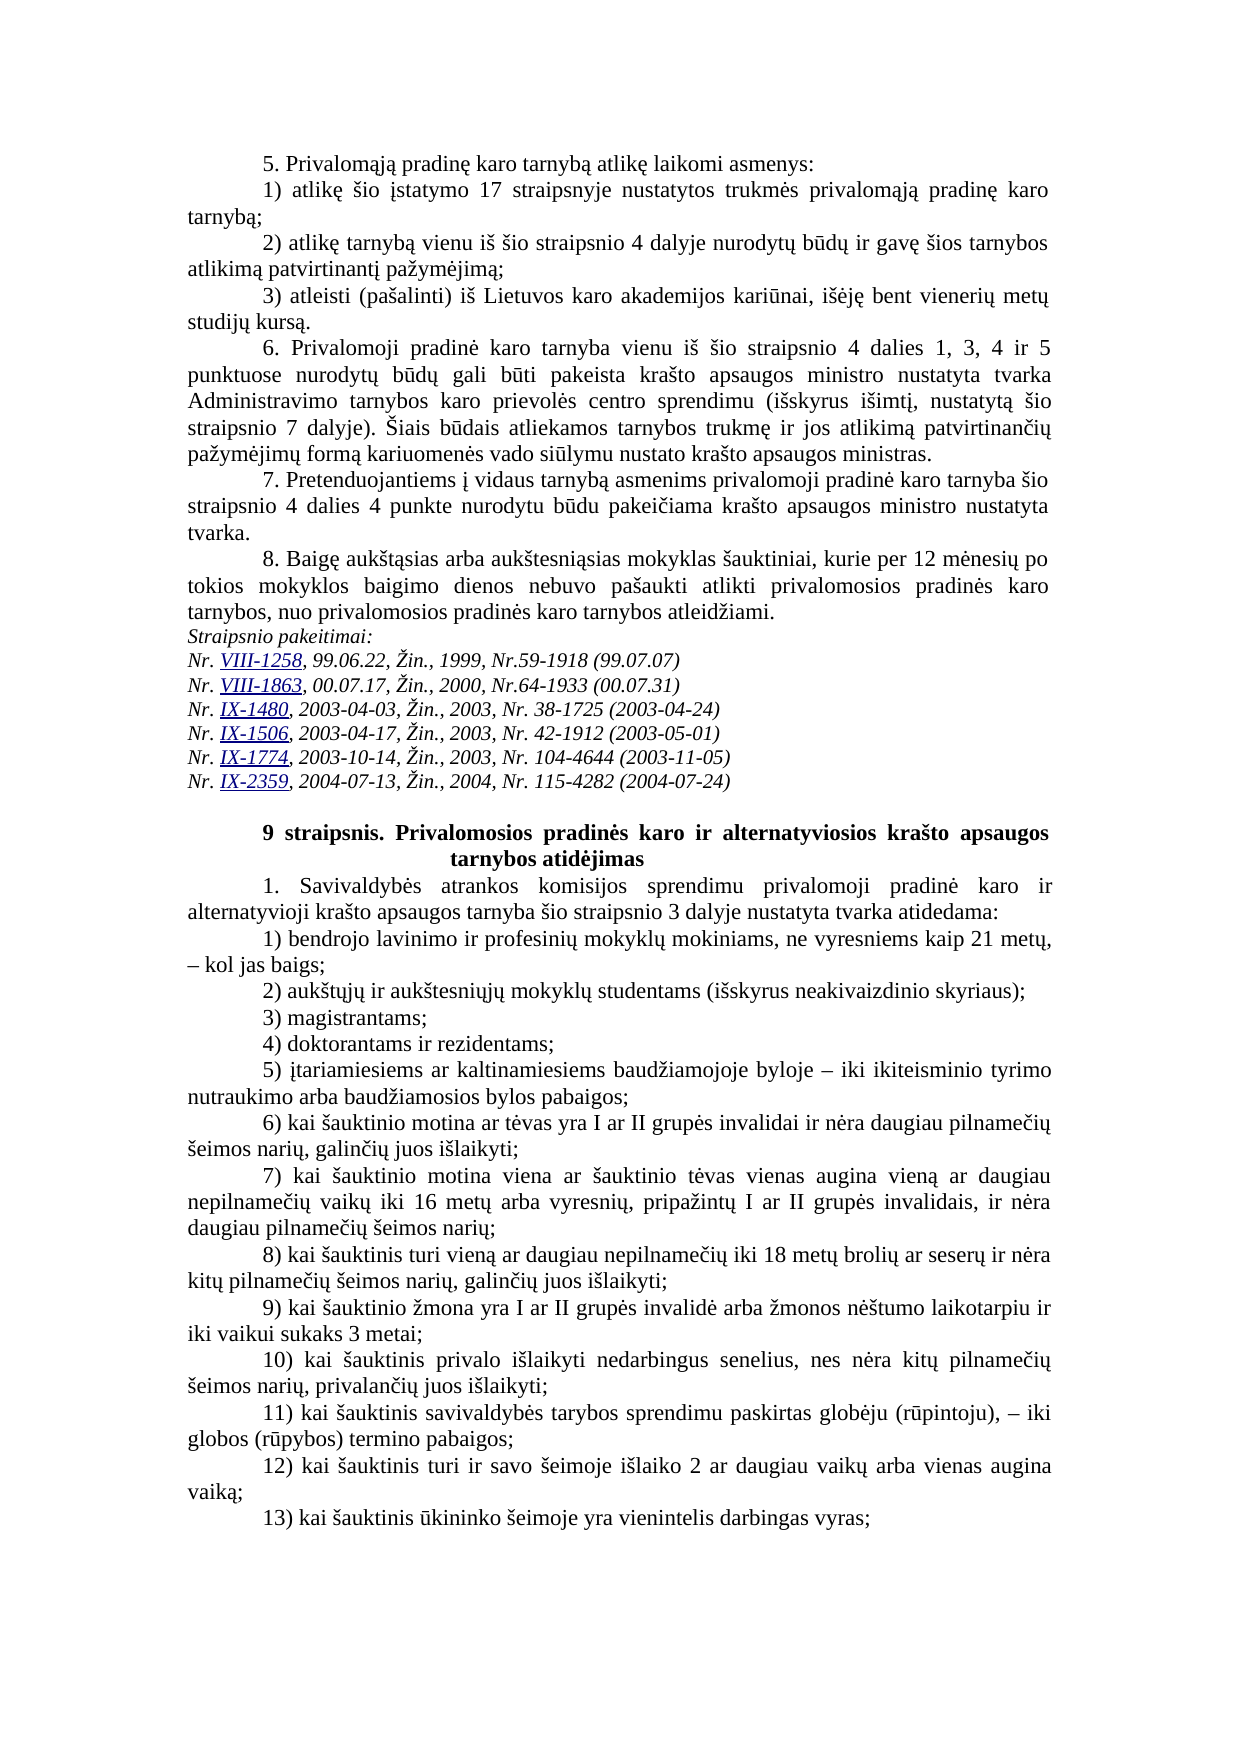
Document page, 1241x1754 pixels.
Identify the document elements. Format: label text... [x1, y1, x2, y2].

text 5. Privalomąją pradinę karo tarnybą atlikę laikomi asmenys: [187, 150, 1050, 176]
text 11) kai šauktinis savivaldybės tarybos sprendimu paskirtas globėju (rūpintoju), – iki globos (rūpybos) termino pabaigos; [187, 1399, 1053, 1452]
text 1) atlikę šio įstatymo 17 straipsnyje nustatytos trukmės privalomąją pradinę karo tarnybą; [187, 176, 1050, 229]
text Nr. VIII-1863, 00.07.17, Žin., 2000, Nr.64-1933 (00.07.31) [187, 672, 1050, 697]
text 5) įtariamiesiems ar kaltinamiesiems baudžiamojoje byloje – iki ikiteisminio tyrimo nutraukimo arba baudžiamosios bylos pabaigos; [187, 1056, 1053, 1109]
text 6. Privalomoji pradinė karo tarnyba vienu iš šio straipsnio 4 dalies 1, 3, 4 ir 5 punktuose nurodytų būdų gali būti pakeista krašto apsaugos ministro nustatyta tvarka Administravimo tarnybos karo prievolės centro sprendimu (išskyrus išimtį, nustatytą šio straipsnio 7 dalyje). Šiais būdais atliekamos tarnybos trukmę ir jos atlikimą patvirtinančių pažymėjimų formą kariuomenės vado siūlymu nustato krašto apsaugos ministras. [187, 334, 1053, 466]
text 8) kai šauktinis turi vieną ar daugiau nepilnamečių iki 18 metų brolių ar seserų ir nėra kitų pilnamečių šeimos narių, galinčių juos išlaikyti; [187, 1241, 1053, 1293]
text 13) kai šauktinis ūkininko šeimoje yra vienintelis darbingas vyras; [187, 1504, 1053, 1531]
text 4) doktorantams ir rezidentams; [187, 1030, 1053, 1056]
text Nr. IX-1480, 2003-04-03, Žin., 2003, Nr. 38-1725 (2003-04-24) [187, 697, 1050, 721]
text 3) atleisti (pašalinti) iš Lietuvos karo akademijos kariūnai, išėję bent vienerių metų studijų kursą. [187, 282, 1050, 334]
text 12) kai šauktinis turi ir savo šeimoje išlaiko 2 ar daugiau vaikų arba vienas augina vaiką; [187, 1452, 1053, 1504]
text 2) atlikę tarnybą vienu iš šio straipsnio 4 dalyje nurodytų būdų ir gavę šios tarnybos atlikimą patvirtinantį pažymėjimą; [187, 229, 1050, 282]
text 6) kai šauktinio motina ar tėvas yra I ar II grupės invalidai ir nėra daugiau pilnamečių šeimos narių, galinčių juos išlaikyti; [187, 1109, 1053, 1162]
text 1) bendrojo lavinimo ir profesinių mokyklų mokiniams, ne vyresniems kaip 21 metų, – kol jas baigs; [187, 924, 1053, 977]
text 9) kai šauktinio žmona yra I ar II grupės invalidė arba žmonos nėštumo laikotarpiu ir iki vaikui sukaks 3 metai; [187, 1293, 1053, 1346]
text Nr. VIII-1258, 99.06.22, Žin., 1999, Nr.59-1918 (99.07.07) [187, 648, 1050, 672]
text 2) aukštųjų ir aukštesniųjų mokyklų studentams (išskyrus neakivaizdinio skyriaus); [187, 977, 1053, 1004]
text Straipsnio pakeitimai: [187, 624, 1050, 648]
text Nr. IX-1506, 2003-04-17, Žin., 2003, Nr. 42-1912 (2003-05-01) [187, 721, 1050, 745]
text 10) kai šauktinis privalo išlaikyti nedarbingus senelius, nes nėra kitų pilnamečių šeimos narių, privalančių juos išlaikyti; [187, 1346, 1053, 1399]
text 7) kai šauktinio motina viena ar šauktinio tėvas vienas augina vieną ar daugiau nepilnamečių vaikų iki 16 metų arba vyresnių, pripažintų I ar II grupės invalidais, ir nėra daugiau pilnamečių šeimos narių; [187, 1162, 1053, 1241]
text 7. Pretenduojantiems į vidaus tarnybą asmenims privalomoji pradinė karo tarnyba šio straipsnio 4 dalies 4 punkte nurodytu būdu pakeičiama krašto apsaugos ministro nustatyta tvarka. [187, 466, 1050, 545]
text 9 straipsnis. Privalomosios pradinės karo ir alternatyviosios krašto apsaugos tarnybos atidėjimas [262, 819, 1050, 872]
text Nr. IX-1774, 2003-10-14, Žin., 2003, Nr. 104-4644 (2003-11-05) [187, 745, 1053, 769]
text Nr. IX-2359, 2004-07-13, Žin., 2004, Nr. 115-4282 (2004-07-24) [187, 769, 1053, 793]
text 8. Baigę aukštąsias arba aukštesniąsias mokyklas šauktiniai, kurie per 12 mėnesių po tokios mokyklos baigimo dienos nebuvo pašaukti atlikti privalomosios pradinės karo tarnybos, nuo privalomosios pradinės karo tarnybos atleidžiami. [187, 545, 1050, 624]
text 3) magistrantams; [187, 1004, 1053, 1030]
text 1. Savivaldybės atrankos komisijos sprendimu privalomoji pradinė karo ir alternatyvioji krašto apsaugos tarnyba šio straipsnio 3 dalyje nustatyta tvarka atidedama: [187, 872, 1053, 924]
